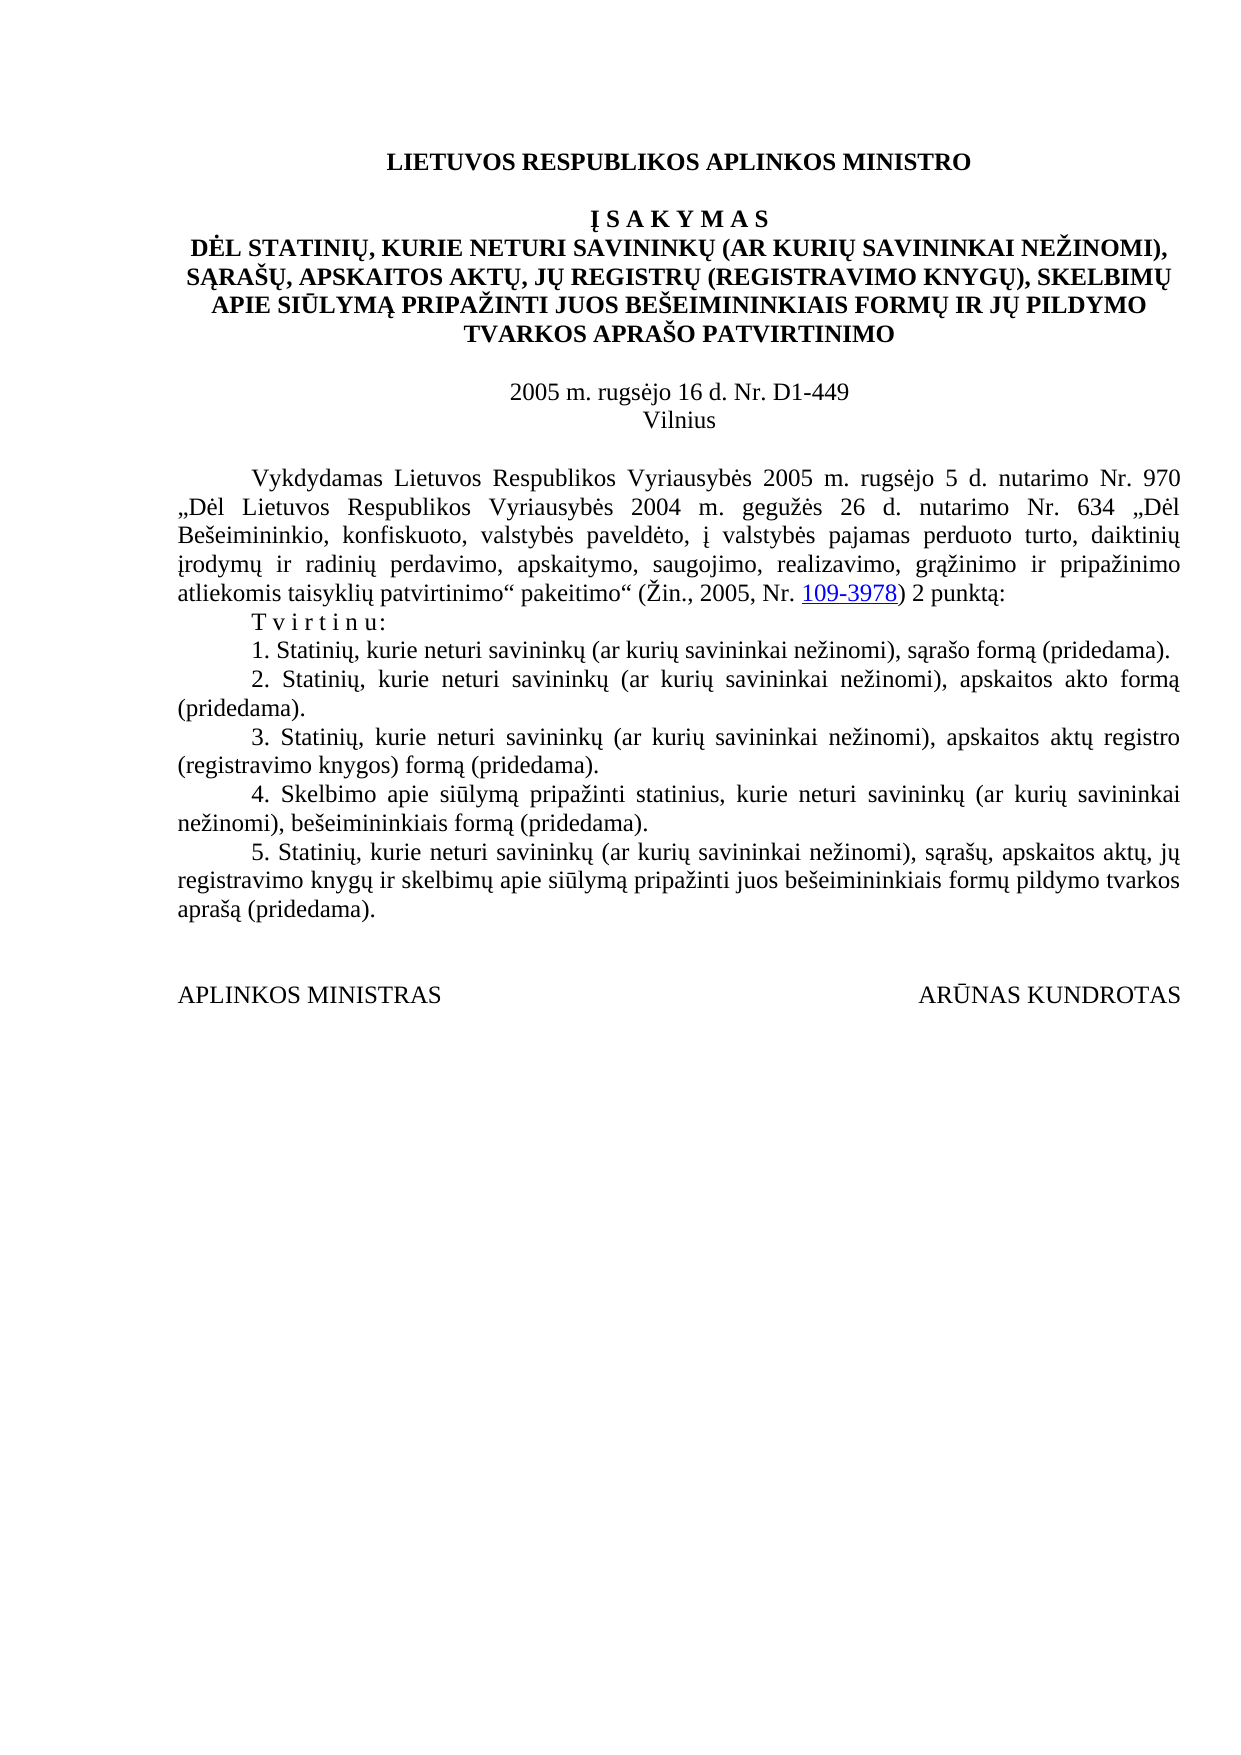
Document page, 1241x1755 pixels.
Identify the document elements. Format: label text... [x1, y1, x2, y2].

text Vilnius [177, 406, 1181, 434]
text APLINKOS MINISTRAS ARŪNAS KUNDROTAS [177, 981, 1181, 1009]
text 4. Skelbimo apie siūlymą pripažinti statinius, kurie neturi savininkų (ar kurių savininkai nežinomi), bešeimininkiais formą (pridedama). [177, 779, 1181, 837]
text LIETUVOS RESPUBLIKOS APLINKOS MINISTRO [177, 147, 1181, 176]
text 3. Statinių, kurie neturi savininkų (ar kurių savininkai nežinomi), apskaitos aktų registro (registravimo knygos) formą (pridedama). [177, 722, 1181, 779]
text Vykdydamas Lietuvos Respublikos Vyriausybės 2005 m. rugsėjo 5 d. nutarimo Nr. 970 „Dėl Lietuvos Respublikos Vyriausybės 2004 m. gegužės 26 d. nutarimo Nr. 634 „Dėl Bešeimininkio, konfiskuoto, valstybės paveldėto, į valstybės pajamas perduoto turto, daiktinių įrodymų ir radinių perdavimo, apskaitymo, saugojimo, realizavimo, grąžinimo ir pripažinimo atliekomis taisyklių patvirtinimo“ pakeitimo“ (Žin., 2005, Nr. 109-3978) 2 punktą: [177, 463, 1181, 607]
text 1. Statinių, kurie neturi savininkų (ar kurių savininkai nežinomi), sąrašo formą (pridedama). [177, 636, 1181, 664]
text Tvirtinu: [177, 607, 1181, 636]
text 5. Statinių, kurie neturi savininkų (ar kurių savininkai nežinomi), sąrašų, apskaitos aktų, jų registravimo knygų ir skelbimų apie siūlymą pripažinti juos bešeimininkiais formų pildymo tvarkos aprašą (pridedama). [177, 837, 1181, 923]
text DĖL STATINIŲ, KURIE NETURI SAVININKŲ (AR KURIŲ SAVININKAI NEŽINOMI), SĄRAŠŲ, APSKAITOS AKTŲ, JŲ REGISTRŲ (REGISTRAVIMO KNYGŲ), SKELBIMŲ APIE SIŪLYMĄ PRIPAŽINTI JUOS BEŠEIMININKIAIS FORMŲ IR JŲ PILDYMO TVARKOS APRAŠO PATVIRTINIMO [177, 233, 1181, 348]
text 2005 m. rugsėjo 16 d. Nr. D1-449 [177, 377, 1181, 406]
text Į S A K Y M A S [177, 204, 1181, 233]
text 2. Statinių, kurie neturi savininkų (ar kurių savininkai nežinomi), apskaitos akto formą (pridedama). [177, 664, 1181, 722]
